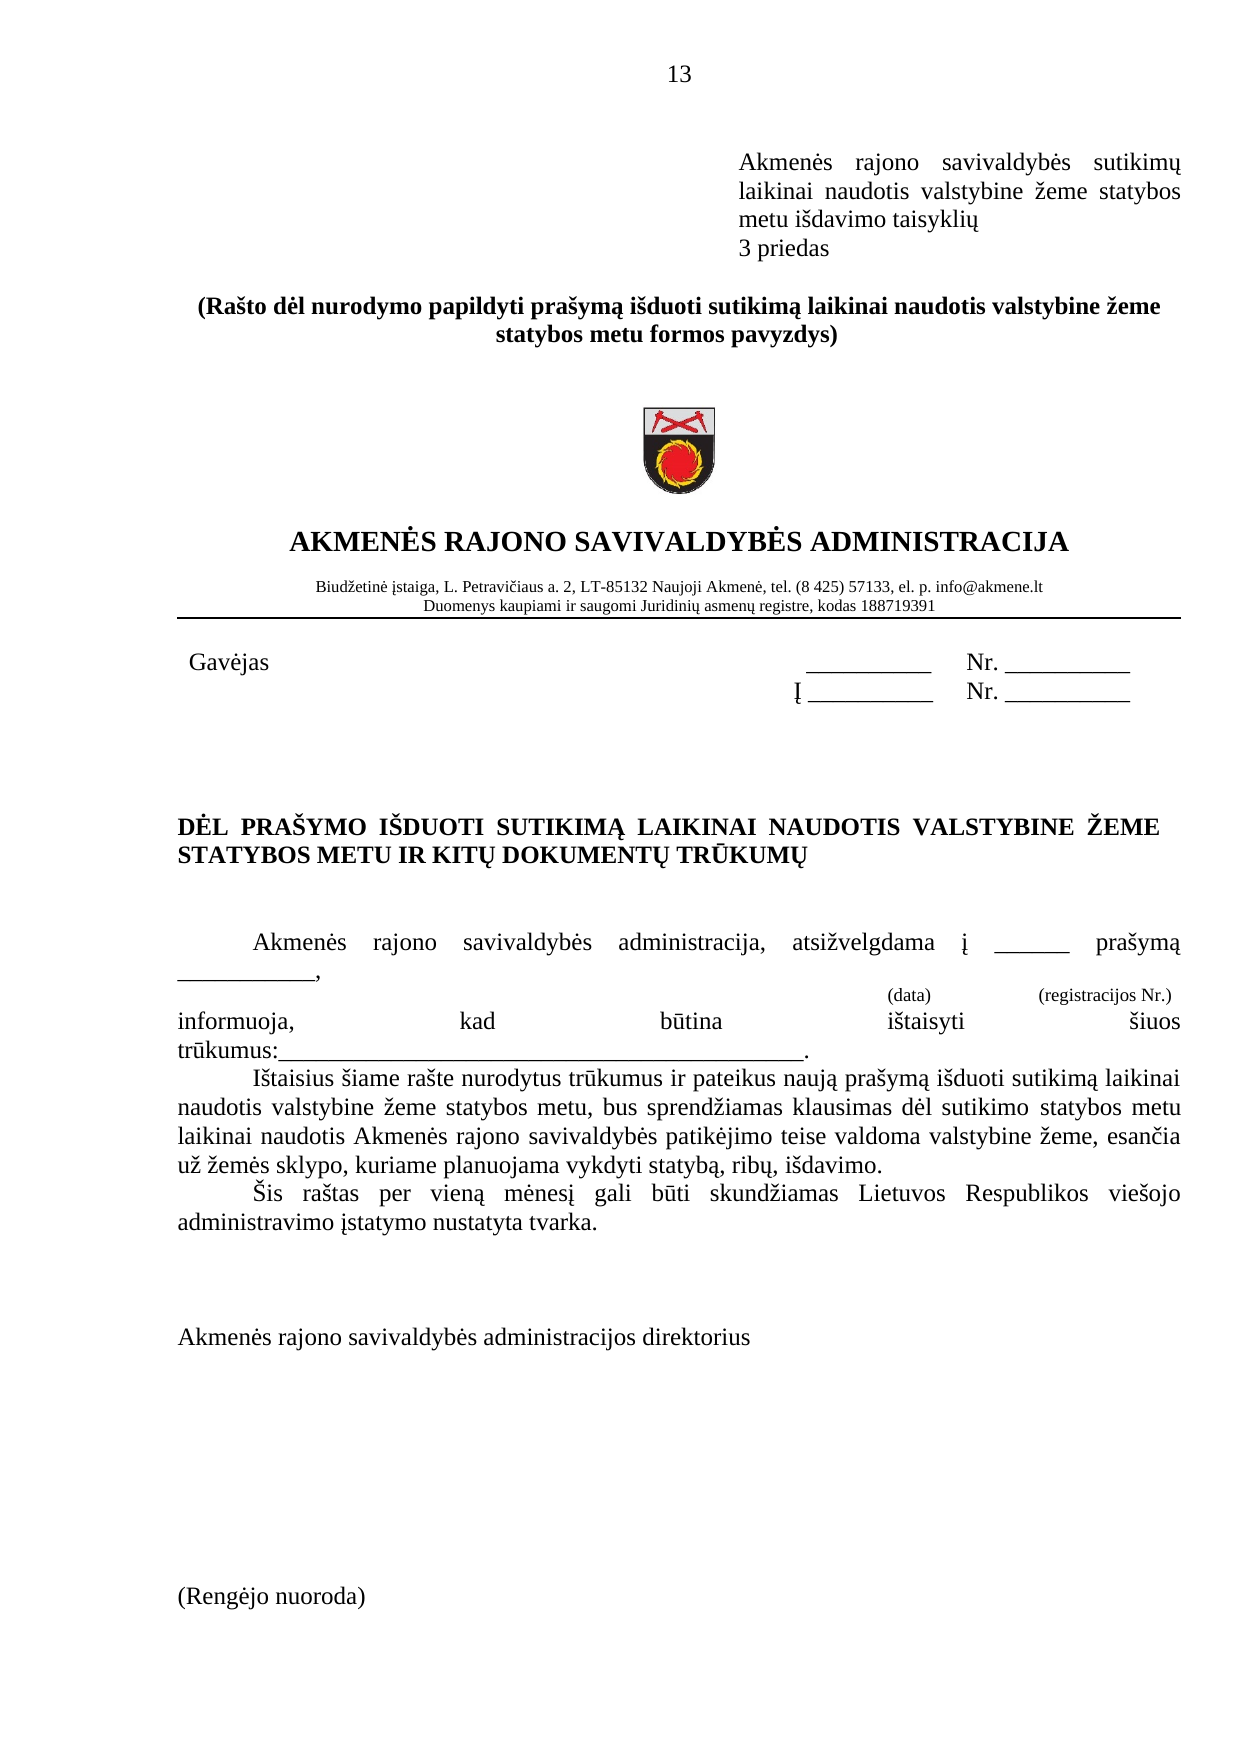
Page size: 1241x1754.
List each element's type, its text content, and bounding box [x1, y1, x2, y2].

text DĖL PRAŠYMO IŠDUOTI SUTIKIMĄ LAIKINAI NAUDOTIS VALSTYBINE ŽEME STATYBOS METU IR KITŲ DOKUMENTŲ TRŪKUMŲ [177, 812, 1161, 869]
table_cell [1166, 676, 1240, 783]
text (Rengėjo nuoroda) [177, 1581, 1181, 1610]
text (data) (registracijos Nr.) [177, 984, 1181, 1006]
text AKMENĖS RAJONO SAVIVALDYBĖS ADMINISTRACIJA [177, 524, 1181, 558]
text Akmenės rajono savivaldybės administracijos direktorius [177, 1322, 1181, 1351]
table_header [664, 648, 782, 783]
text Šis raštas per vieną mėnesį gali būti skundžiamas Lietuvos Respublikos viešojo administravimo įstatymo nustatyta tvarka. [177, 1178, 1181, 1236]
text 3 priedas [738, 233, 1161, 262]
table_cell Nr. __________ [955, 676, 1166, 783]
text (Rašto dėl nurodymo papildyti prašymą išduoti sutikimą laikinai naudotis valstybine žeme statybos metu formos pavyzdys) [177, 291, 1181, 348]
table_header [1166, 648, 1240, 676]
text Biudžetinė įstaiga, L. Petravičiaus a. 2, LT-85132 Naujoji Akmenė, tel. (8 425) 57133, el. p. info@akmene.lt [177, 577, 1181, 596]
table_header Nr. __________ [955, 648, 1166, 676]
text informuoja, kad būtina ištaisyti šiuos trūkumus:__________________________________________. [177, 1006, 1181, 1063]
text Akmenės rajono savivaldybės administracija, atsižvelgdama į ______ prašymą ___________, [177, 927, 1181, 984]
table_header Gavėjas [177, 648, 664, 783]
table_header __________ [782, 648, 955, 676]
text Akmenės rajono savivaldybės sutikimų laikinai naudotis valstybine žeme statybos metu išdavimo taisyklių [738, 147, 1181, 233]
text Duomenys kaupiami ir saugomi Juridinių asmenų registre, kodas 188719391 [177, 596, 1181, 617]
table_cell Į __________ [782, 676, 955, 783]
text Ištaisius šiame rašte nurodytus trūkumus ir pateikus naują prašymą išduoti sutikimą laikinai naudotis valstybine žeme statybos metu, bus sprendžiamas klausimas dėl sutikimo statybos metu laikinai naudotis Akmenės rajono savivaldybės patikėjimo teise valdoma valstybine žeme, esančia už žemės sklypo, kuriame planuojama vykdyti statybą, ribų, išdavimo. [177, 1063, 1181, 1178]
